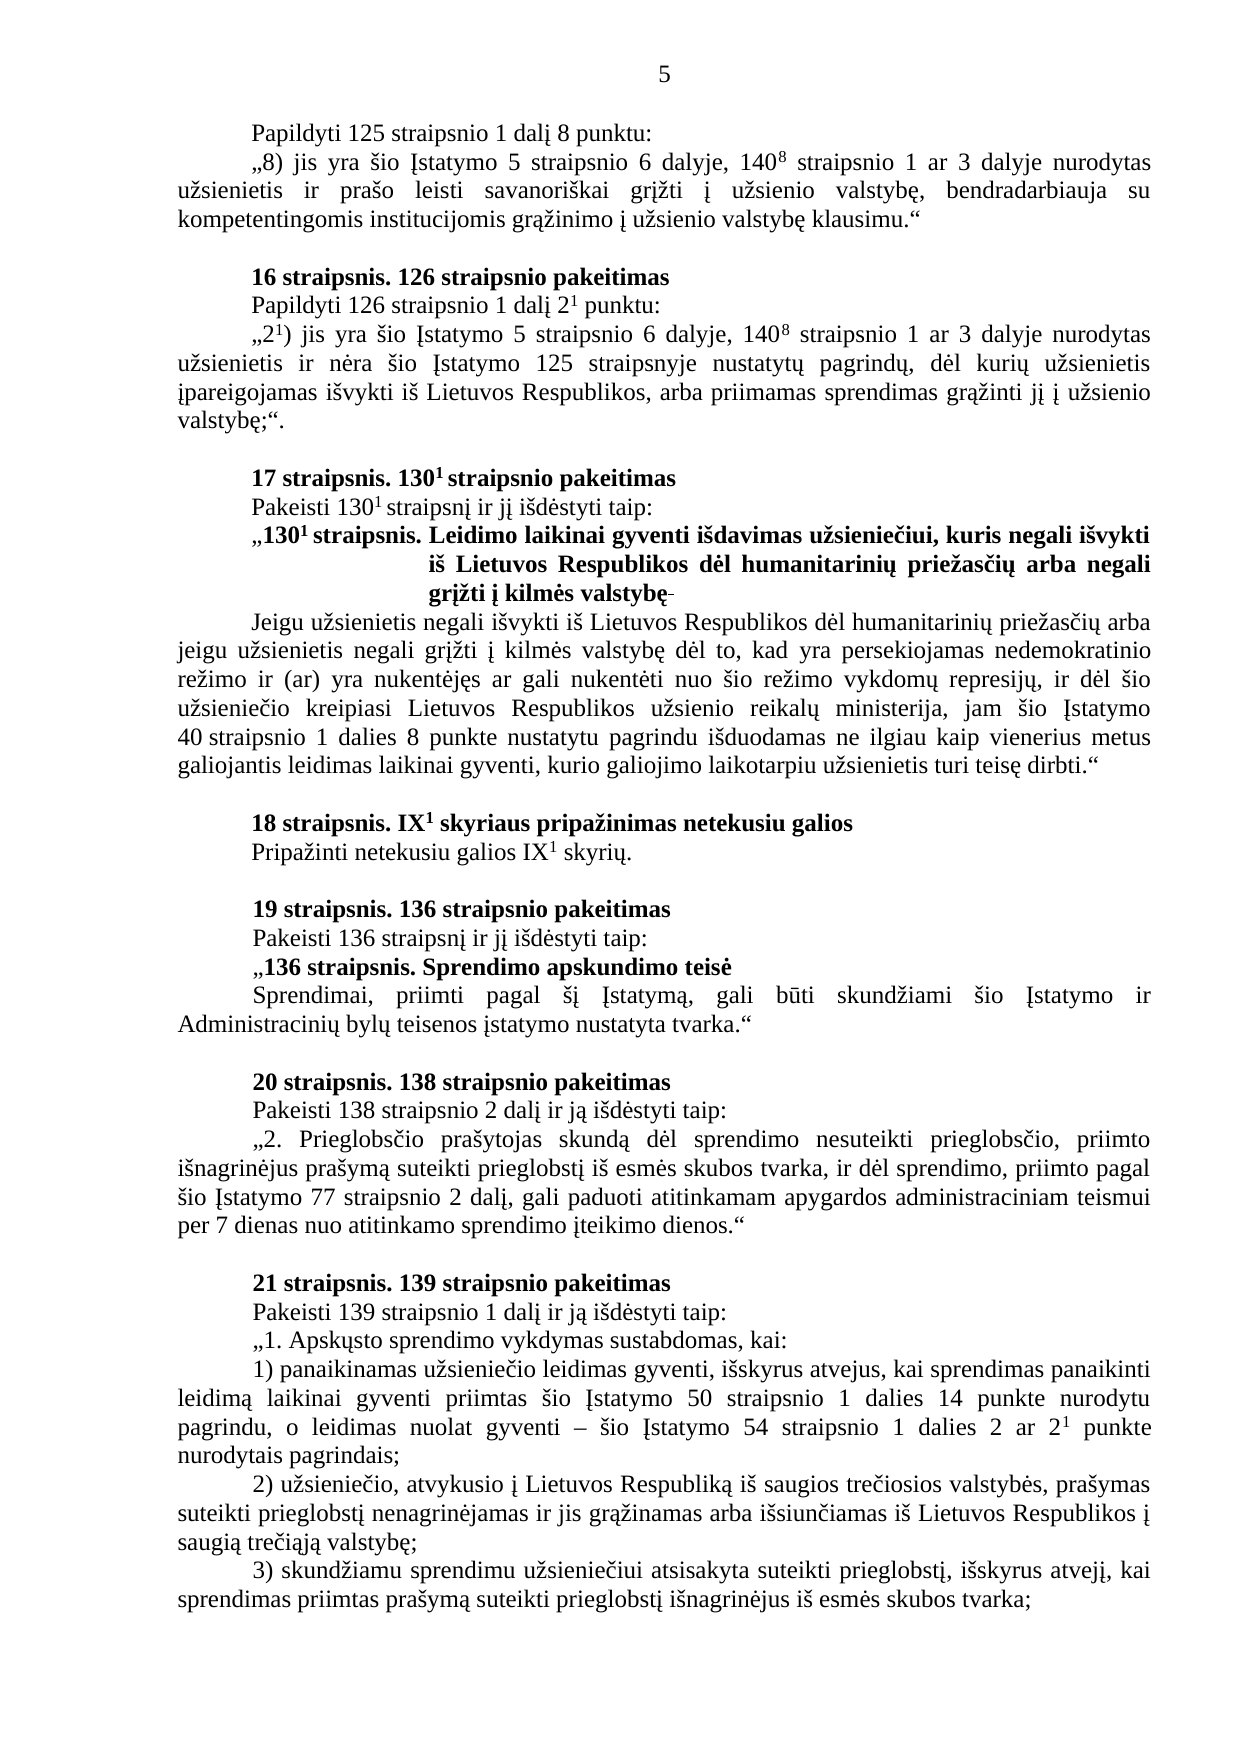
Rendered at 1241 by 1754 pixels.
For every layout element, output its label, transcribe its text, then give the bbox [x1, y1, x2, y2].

text „2. Prieglobsčio prašytojas skundą dėl sprendimo nesuteikti prieglobsčio, priimto išnagrinėjus prašymą suteikti prieglobstį iš esmės skubos tvarka, ir dėl sprendimo, priimto pagal šio Įstatymo 77 straipsnio 2 dalį, gali paduoti atitinkamam apygardos administraciniam teismui per 7 dienas nuo atitinkamo sprendimo įteikimo dienos.“ [177, 1124, 1152, 1239]
text „1. Apskųsto sprendimo vykdymas sustabdomas, kai: [177, 1326, 1152, 1354]
text Papildyti 126 straipsnio 1 dalį 21 punktu: [177, 291, 1152, 319]
text 16 straipsnis. 126 straipsnio pakeitimas [177, 262, 1152, 291]
text Pripažinti netekusiu galios IX1 skyrių. [177, 837, 1152, 866]
text „21) jis yra šio Įstatymo 5 straipsnio 6 dalyje, 1408 straipsnio 1 ar 3 dalyje nurodytas užsienietis ir nėra šio Įstatymo 125 straipsnyje nustatytų pagrindų, dėl kurių užsienietis įpareigojamas išvykti iš Lietuvos Respublikos, arba priimamas sprendimas grąžinti jį į užsienio valstybę;“. [177, 319, 1152, 434]
text Jeigu užsienietis negali išvykti iš Lietuvos Respublikos dėl humanitarinių priežasčių arba jeigu užsienietis negali grįžti į kilmės valstybę dėl to, kad yra persekiojamas nedemokratinio režimo ir (ar) yra nukentėjęs ar gali nukentėti nuo šio režimo vykdomų represijų, ir dėl šio užsieniečio kreipiasi Lietuvos Respublikos užsienio reikalų ministerija, jam šio Įstatymo 40 straipsnio 1 dalies 8 punkte nustatytu pagrindu išduodamas ne ilgiau kaip vienerius metus galiojantis leidimas laikinai gyventi, kurio galiojimo laikotarpiu užsienietis turi teisę dirbti.“ [177, 607, 1152, 779]
text 19 straipsnis. 136 straipsnio pakeitimas [177, 894, 1152, 923]
text „136 straipsnis. Sprendimo apskundimo teisė [177, 952, 1152, 981]
text Pakeisti 138 straipsnio 2 dalį ir ją išdėstyti taip: [177, 1096, 1152, 1124]
text „8) jis yra šio Įstatymo 5 straipsnio 6 dalyje, 1408 straipsnio 1 ar 3 dalyje nurodytas užsienietis ir prašo leisti savanoriškai grįžti į užsienio valstybę, bendradarbiauja su kompetentingomis institucijomis grąžinimo į užsienio valstybę klausimu.“ [177, 147, 1152, 233]
text 1) panaikinamas užsieniečio leidimas gyventi, išskyrus atvejus, kai sprendimas panaikinti leidimą laikinai gyventi priimtas šio Įstatymo 50 straipsnio 1 dalies 14 punkte nurodytu pagrindu, o leidimas nuolat gyventi – šio Įstatymo 54 straipsnio 1 dalies 2 ar 21 punkte nurodytais pagrindais; [177, 1354, 1152, 1469]
text Sprendimai, priimti pagal šį Įstatymą, gali būti skundžiami šio Įstatymo ir Administracinių bylų teisenos įstatymo nustatyta tvarka.“ [177, 981, 1152, 1038]
text 17 straipsnis. 1301 straipsnio pakeitimas [177, 463, 1152, 492]
text 2) užsieniečio, atvykusio į Lietuvos Respubliką iš saugios trečiosios valstybės, prašymas suteikti prieglobstį nenagrinėjamas ir jis grąžinamas arba išsiunčiamas iš Lietuvos Respublikos į saugią trečiąją valstybę; [177, 1469, 1152, 1556]
text „1301 straipsnis. Leidimo laikinai gyventi išdavimas užsieniečiui, kuris negali išvykti iš Lietuvos Respublikos dėl humanitarinių priežasčių arba negali grįžti į kilmės valstybę [251, 521, 1152, 607]
text 18 straipsnis. IX1 skyriaus pripažinimas netekusiu galios [177, 808, 1152, 837]
text Papildyti 125 straipsnio 1 dalį 8 punktu: [177, 118, 1152, 147]
text Pakeisti 1301 straipsnį ir jį išdėstyti taip: [177, 492, 1152, 521]
text 20 straipsnis. 138 straipsnio pakeitimas [177, 1067, 1152, 1096]
text Pakeisti 139 straipsnio 1 dalį ir ją išdėstyti taip: [177, 1297, 1152, 1326]
text 3) skundžiamu sprendimu užsieniečiui atsisakyta suteikti prieglobstį, išskyrus atvejį, kai sprendimas priimtas prašymą suteikti prieglobstį išnagrinėjus iš esmės skubos tvarka; [177, 1556, 1152, 1613]
text Pakeisti 136 straipsnį ir jį išdėstyti taip: [177, 923, 1152, 952]
text 21 straipsnis. 139 straipsnio pakeitimas [177, 1268, 1152, 1297]
